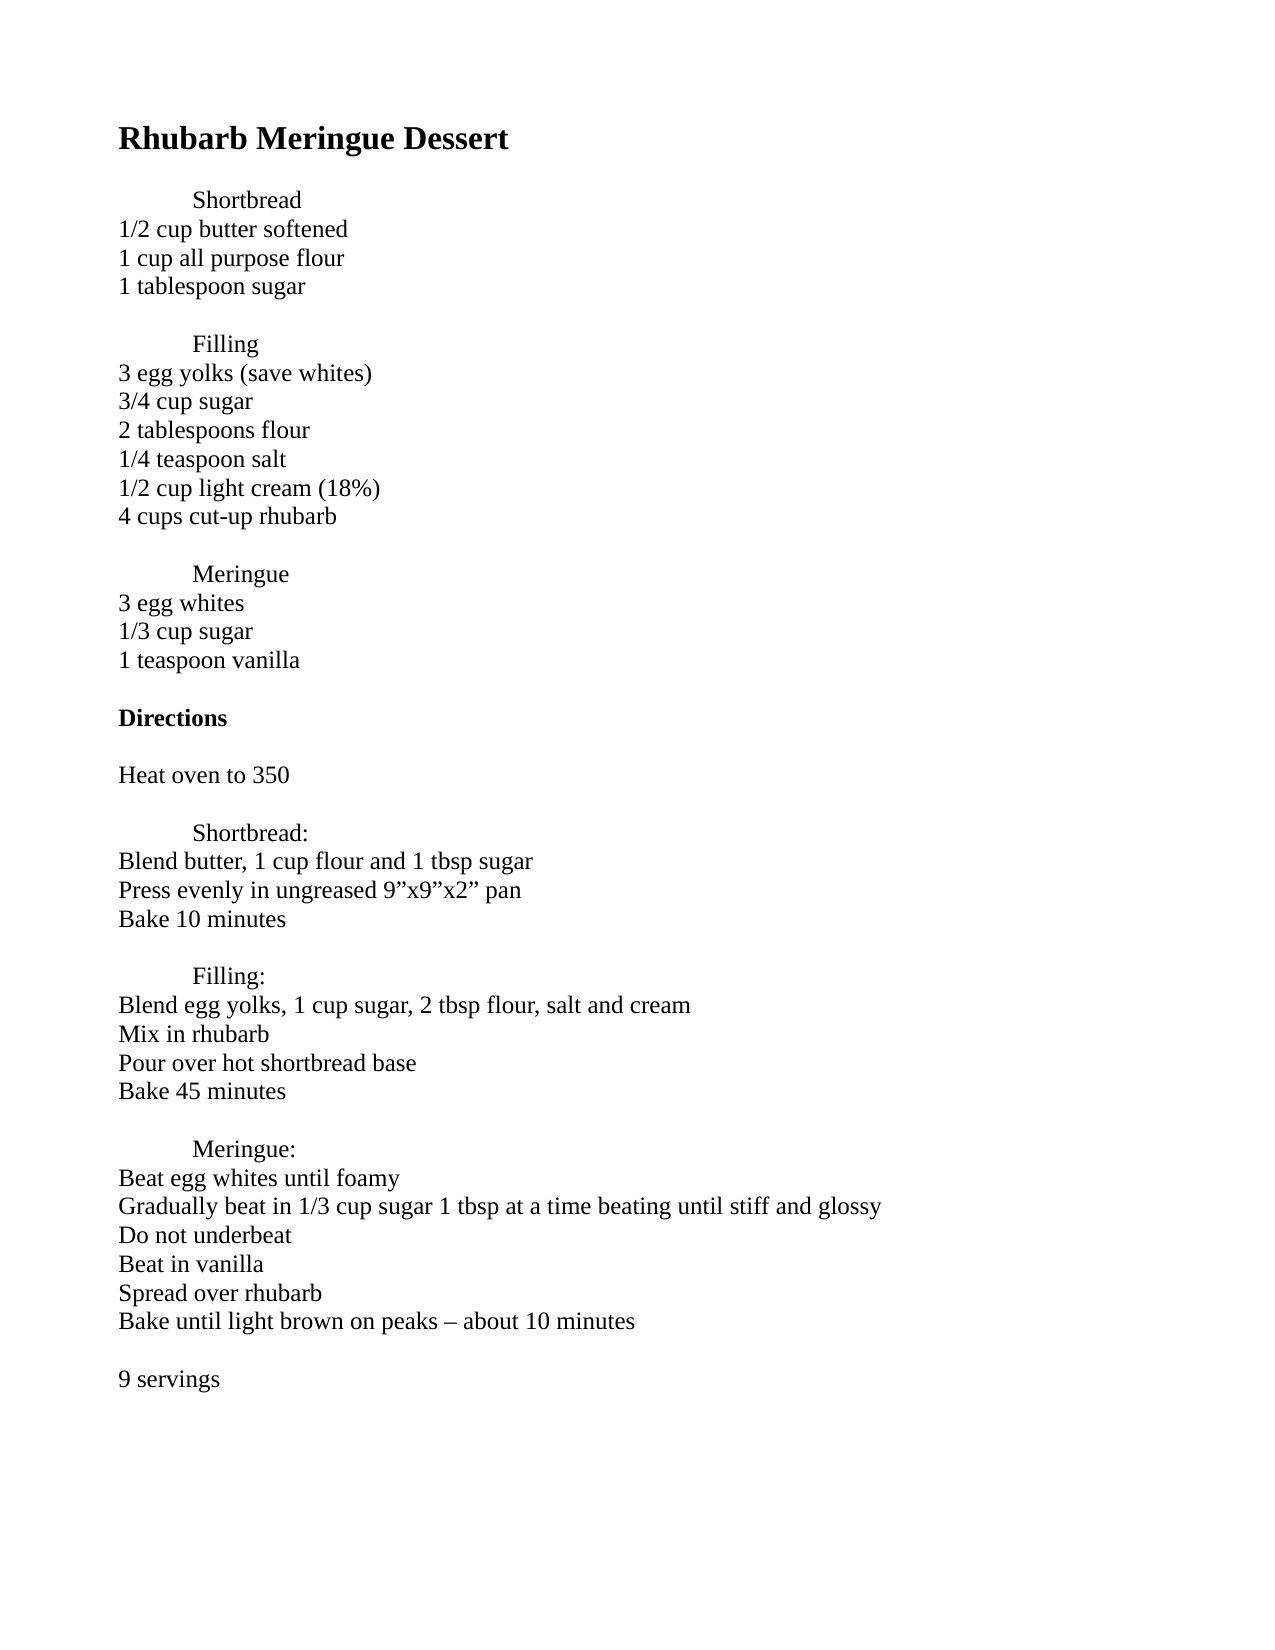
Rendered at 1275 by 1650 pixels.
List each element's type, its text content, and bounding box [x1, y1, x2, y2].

text 2 tablespoons flour [118, 415, 1157, 444]
text Filling: [118, 961, 1157, 990]
text Do not underbeat [118, 1220, 1157, 1249]
text Mix in rhubarb [118, 1019, 1157, 1048]
text 9 servings [118, 1364, 1157, 1393]
text Meringue [118, 559, 1157, 588]
text 1/2 cup butter softened [118, 214, 1157, 243]
text 1 teaspoon vanilla [118, 645, 1157, 674]
text Shortbread: [118, 818, 1157, 846]
text 1/4 teaspoon salt [118, 444, 1157, 473]
text Gradually beat in 1/3 cup sugar 1 tbsp at a time beating until stiff and glossy [118, 1191, 1157, 1220]
text Shortbread [118, 185, 1157, 214]
text Bake 45 minutes [118, 1076, 1157, 1105]
text 3 egg whites [118, 588, 1157, 616]
text 3 egg yolks (save whites) [118, 358, 1157, 386]
text Press evenly in ungreased 9”x9”x2” pan [118, 875, 1157, 904]
text Pour over hot shortbread base [118, 1048, 1157, 1076]
text Spread over rhubarb [118, 1278, 1157, 1306]
text Blend butter, 1 cup flour and 1 tbsp sugar [118, 846, 1157, 875]
text 1 cup all purpose flour [118, 243, 1157, 271]
text Beat egg whites until foamy [118, 1163, 1157, 1191]
text Directions [118, 703, 1157, 731]
text 1/3 cup sugar [118, 616, 1157, 645]
text 1/2 cup light cream (18%) [118, 473, 1157, 501]
text Rhubarb Meringue Dessert [118, 118, 1157, 156]
text Heat oven to 350 [118, 760, 1157, 789]
text 3/4 cup sugar [118, 386, 1157, 415]
text Filling [118, 329, 1157, 358]
text Beat in vanilla [118, 1249, 1157, 1278]
text 1 tablespoon sugar [118, 271, 1157, 300]
text 4 cups cut-up rhubarb [118, 501, 1157, 530]
text Meringue: [118, 1134, 1157, 1163]
text Bake until light brown on peaks – about 10 minutes [118, 1306, 1157, 1335]
text Blend egg yolks, 1 cup sugar, 2 tbsp flour, salt and cream [118, 990, 1157, 1019]
text Bake 10 minutes [118, 904, 1157, 933]
